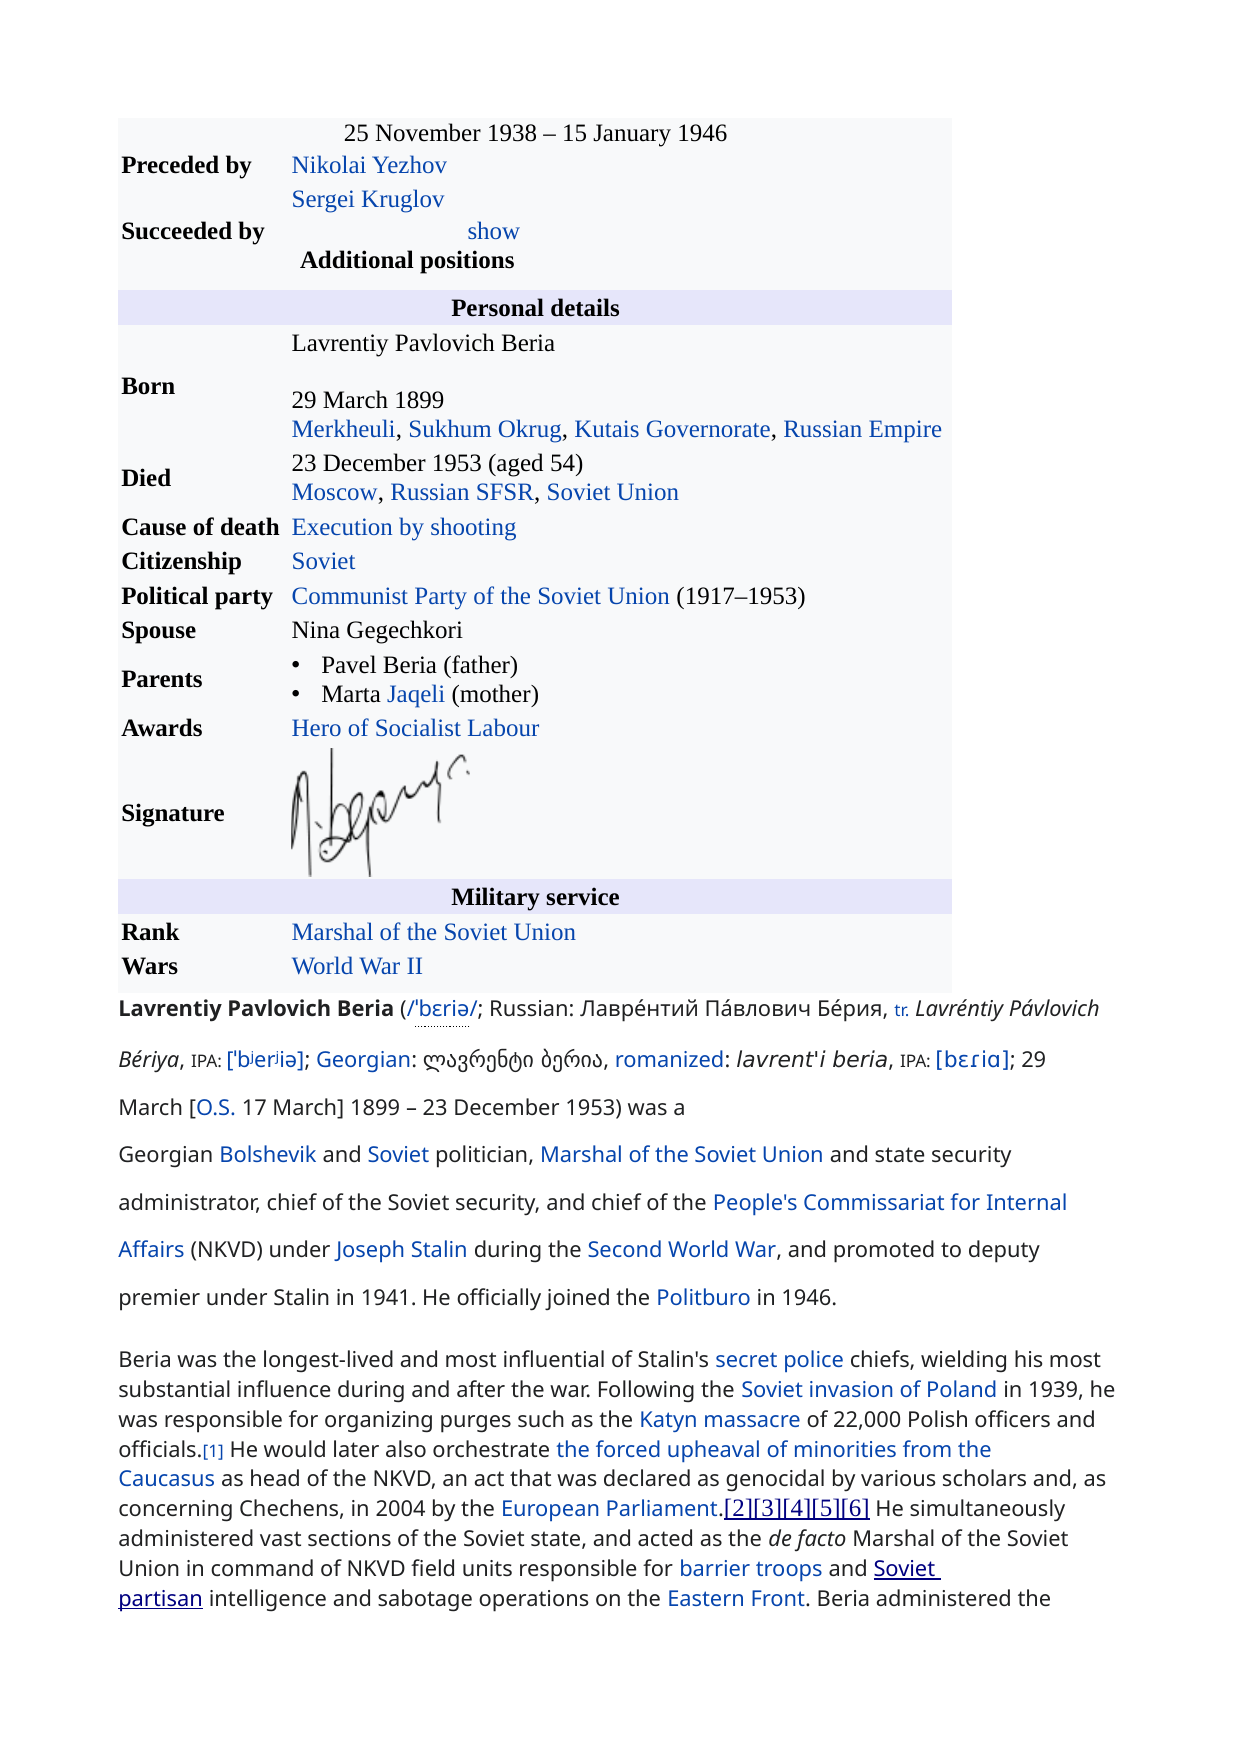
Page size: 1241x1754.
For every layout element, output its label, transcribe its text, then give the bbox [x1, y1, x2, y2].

table_cell 23 December 1953 (aged 54) Moscow, Russian SFSR, Soviet Union [289, 446, 952, 509]
picture [291, 748, 470, 877]
table_cell Rank [118, 914, 288, 948]
table_cell Military service [118, 879, 952, 914]
table_cell Personal details [118, 290, 952, 325]
table_cell Communist Party of the Soviet Union (1917–1953) [289, 578, 952, 613]
table_cell World War II [289, 948, 952, 983]
table_cell Nina Gegechkori [289, 613, 952, 647]
table_cell Soviet [289, 544, 952, 578]
table_cell Lavrentiy Pavlovich Beria 29 March 1899 Merkheuli, Sukhum Okrug, Kutais Governorate, Russian Empire [289, 325, 952, 446]
table_cell Succeeded by [118, 181, 288, 279]
table_cell Nikolai Yezhov [289, 147, 952, 181]
table_cell Born [118, 325, 288, 446]
table_cell Execution by shooting [289, 509, 952, 543]
table_cell Pavel Beria (father) Marta Jaqeli (mother) [289, 647, 952, 711]
table_cell Awards [118, 711, 288, 745]
table_cell Wars [118, 948, 288, 983]
table_cell Cause of death [118, 509, 288, 543]
table_header show Additional positions [291, 213, 523, 276]
table_cell Spouse [118, 613, 288, 647]
table_cell Signature [118, 745, 288, 879]
table_cell [118, 280, 952, 290]
table_cell Died [118, 446, 288, 509]
table_cell 25 November 1938 – 15 January 1946 [118, 118, 952, 147]
table_cell Political party [118, 578, 288, 613]
table_cell Marshal of the Soviet Union [289, 914, 952, 948]
text Lavrentiy Pavlovich Beria (/ˈbɛriə/; Russian: Лавре́нтий Па́влович Бе́рия, tr. Lavréntiy Pávlovich Bériya, IPA: [ˈbʲerʲiə]; Georgian: ლავრენტი ბერია, romanized: lavrent'i beria, IPA: [bɛɾiɑ]; 29 March [O.S. 17 March] 1899 – 23 December 1953) was a Georgian Bolshevik and Soviet politician, Marshal of the Soviet Union and state security administrator, chief of the Soviet security, and chief of the People's Commissariat for Internal Affairs (NKVD) under Joseph Stalin during the Second World War, and promoted to deputy premier under Stalin in 1941. He officially joined the Politburo in 1946. [118, 993, 1122, 1312]
table_cell [118, 983, 952, 993]
table_cell Preceded by [118, 147, 288, 181]
table_cell Citizenship [118, 544, 288, 578]
table_cell Hero of Socialist Labour [289, 711, 952, 745]
table_cell Parents [118, 647, 288, 711]
text Beria was the longest-lived and most influential of Stalin's secret police chiefs, wielding his most substantial influence during and after the war. Following the Soviet invasion of Poland in 1939, he was responsible for organizing purges such as the Katyn massacre of 22,000 Polish officers and officials.[1] He would later also orchestrate the forced upheaval of minorities from the Caucasus as head of the NKVD, an act that was declared as genocidal by various scholars and, as concerning Chechens, in 2004 by the European Parliament.[2][3][4][5][6] He simultaneously administered vast sections of the Soviet state, and acted as the de facto Marshal of the Soviet Union in command of NKVD field units responsible for barrier troops and Soviet partisan intelligence and sabotage operations on the Eastern Front. Beria administered the [118, 1344, 1122, 1612]
table_cell Sergei Kruglov [289, 181, 952, 279]
table_cell [289, 745, 952, 879]
